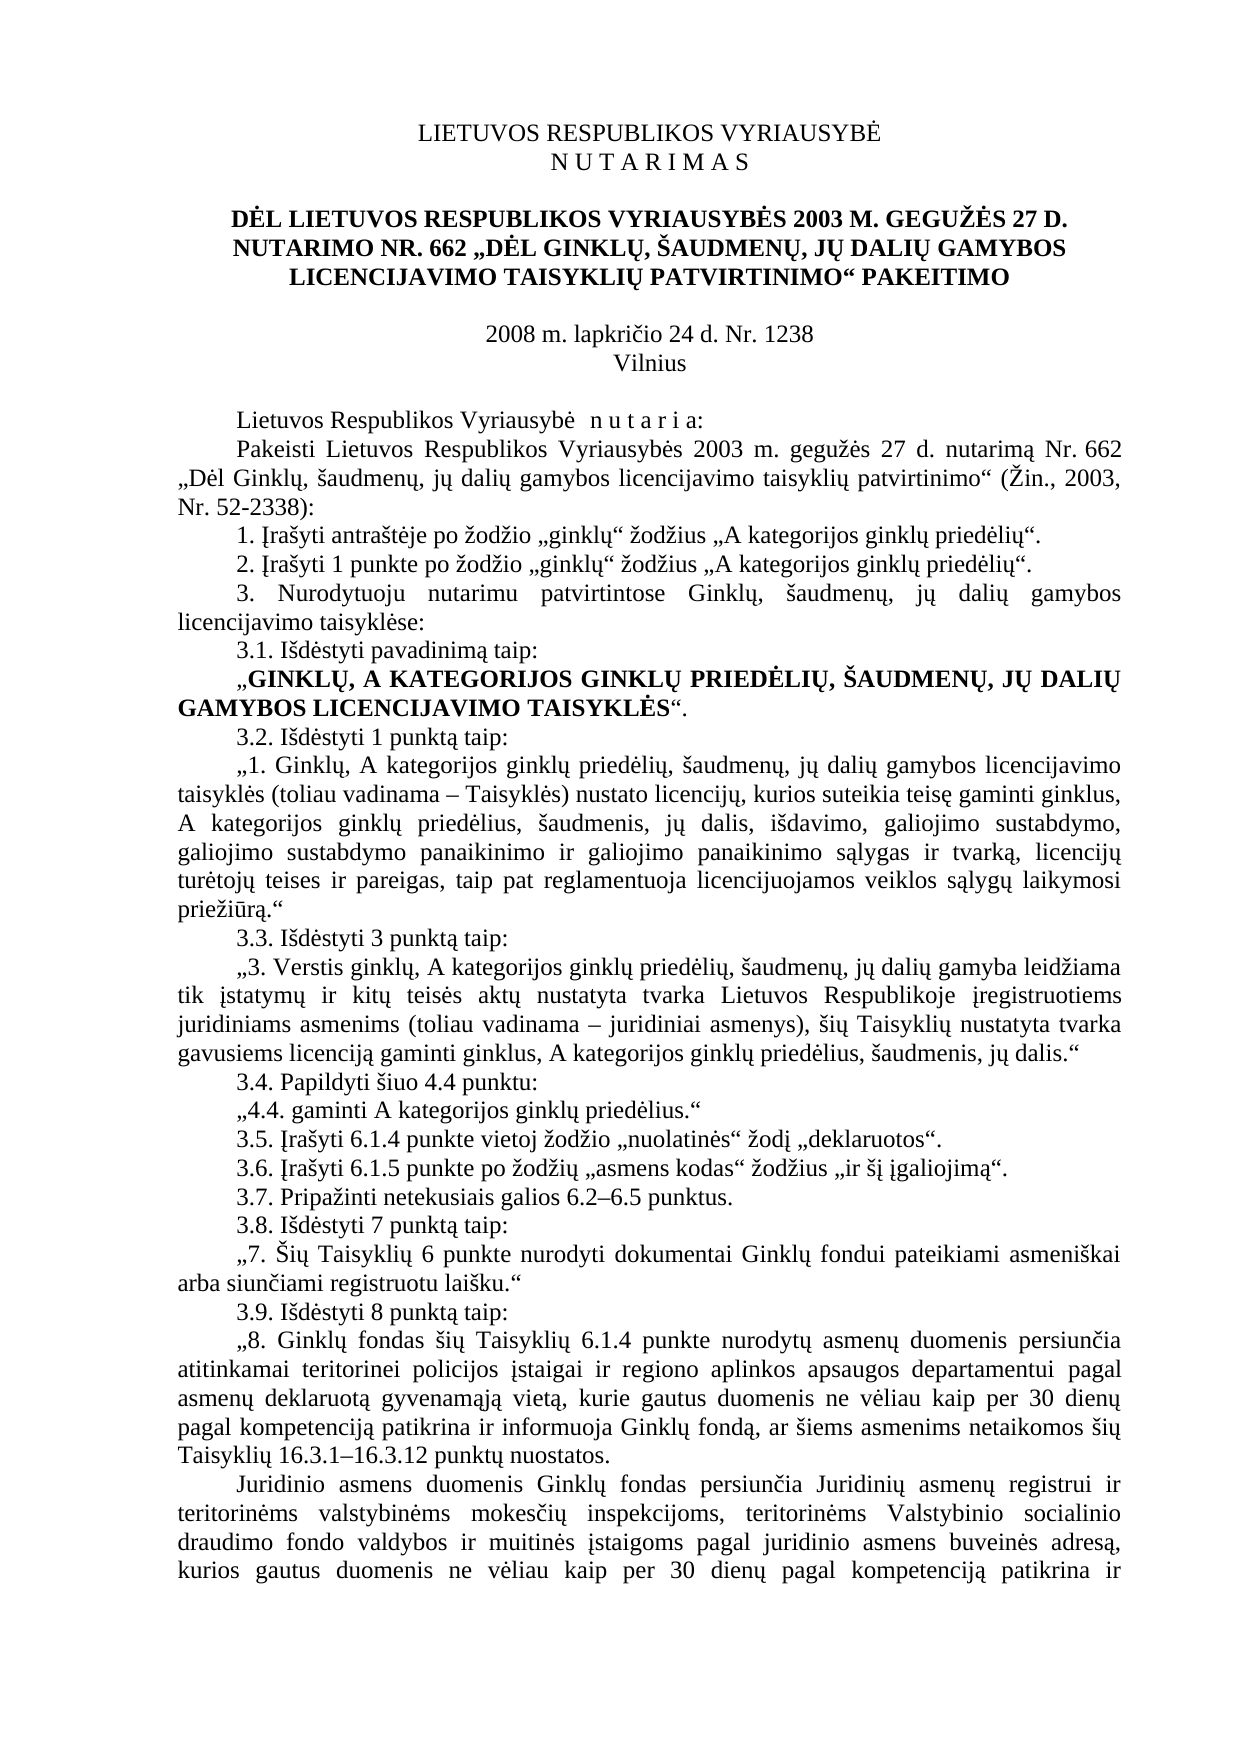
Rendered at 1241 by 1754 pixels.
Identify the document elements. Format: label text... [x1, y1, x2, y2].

text „8. Ginklų fondas šių Taisyklių 6.1.4 punkte nurodytų asmenų duomenis persiunčia atitinkamai teritorinei policijos įstaigai ir regiono aplinkos apsaugos departamentui pagal asmenų deklaruotą gyvenamąją vietą, kurie gautus duomenis ne vėliau kaip per 30 dienų pagal kompetenciją patikrina ir informuoja Ginklų fondą, ar šiems asmenims netaikomos šių Taisyklių 16.3.1–16.3.12 punktų nuostatos. [177, 1326, 1122, 1469]
text „7. Šių Taisyklių 6 punkte nurodyti dokumentai Ginklų fondui pateikiami asmeniškai arba siunčiami registruotu laišku.“ [177, 1239, 1122, 1297]
text NUTARIMAS [177, 147, 1122, 176]
text 3.7. Pripažinti netekusiais galios 6.2–6.5 punktus. [177, 1182, 1122, 1211]
text 3. Nurodytuoju nutarimu patvirtintose Ginklų, šaudmenų, jų dalių gamybos licencijavimo taisyklėse: [177, 578, 1122, 636]
text 3.9. Išdėstyti 8 punktą taip: [177, 1297, 1122, 1326]
text 2008 m. lapkričio 24 d. Nr. 1238 [177, 319, 1122, 348]
text DĖL LIETUVOS RESPUBLIKOS VYRIAUSYBĖS 2003 m. gegužės 27 d. NUTARIMO Nr. 662 „DĖL GINKLŲ, ŠAUDMENŲ, JŲ DALIŲ GAMYBOS LICENCIJAVIMO TAISYKLIŲ PATVIRTINIMO“ PAKEITIMO [177, 204, 1122, 291]
text 1. Įrašyti antraštėje po žodžio „ginklų“ žodžius „A kategorijos ginklų priedėlių“. [177, 521, 1122, 549]
text Lietuvos Respublikos Vyriausybė [177, 118, 1122, 147]
text Lietuvos Respublikos Vyriausybė nutaria: [177, 406, 1122, 434]
text 3.8. Išdėstyti 7 punktą taip: [177, 1211, 1122, 1239]
text 3.2. Išdėstyti 1 punktą taip: [177, 722, 1122, 751]
text Vilnius [177, 348, 1122, 377]
text Pakeisti Lietuvos Respublikos Vyriausybės 2003 m. gegužės 27 d. nutarimą Nr. 662 „Dėl Ginklų, šaudmenų, jų dalių gamybos licencijavimo taisyklių patvirtinimo“ (Žin., 2003, Nr. 52-2338): [177, 434, 1122, 521]
text 3.6. Įrašyti 6.1.5 punkte po žodžių „asmens kodas“ žodžius „ir šį įgaliojimą“. [177, 1153, 1122, 1182]
text „1. Ginklų, A kategorijos ginklų priedėlių, šaudmenų, jų dalių gamybos licencijavimo taisyklės (toliau vadinama – Taisyklės) nustato licencijų, kurios suteikia teisę gaminti ginklus, A kategorijos ginklų priedėlius, šaudmenis, jų dalis, išdavimo, galiojimo sustabdymo, galiojimo sustabdymo panaikinimo ir galiojimo panaikinimo sąlygas ir tvarką, licencijų turėtojų teises ir pareigas, taip pat reglamentuoja licencijuojamos veiklos sąlygų laikymosi priežiūrą.“ [177, 751, 1122, 923]
text 3.4. Papildyti šiuo 4.4 punktu: [177, 1067, 1122, 1096]
text „Ginklų, A kategorijos ginklų priedėlių, ŠAUDMENŲ, JŲ DALIŲ GAMYBOS licencijavimo taisyklės“. [177, 664, 1122, 722]
text 3.1. Išdėstyti pavadinimą taip: [177, 636, 1122, 664]
text Juridinio asmens duomenis Ginklų fondas persiunčia Juridinių asmenų registrui ir teritorinėms valstybinėms mokesčių inspekcijoms, teritorinėms Valstybinio socialinio draudimo fondo valdybos ir muitinės įstaigoms pagal juridinio asmens buveinės adresą, kurios gautus duomenis ne vėliau kaip per 30 dienų pagal kompetenciją patikrina ir [177, 1469, 1122, 1584]
text 3.3. Išdėstyti 3 punktą taip: [177, 923, 1122, 952]
text „3. Verstis ginklų, A kategorijos ginklų priedėlių, šaudmenų, jų dalių gamyba leidžiama tik įstatymų ir kitų teisės aktų nustatyta tvarka Lietuvos Respublikoje įregistruotiems juridiniams asmenims (toliau vadinama – juridiniai asmenys), šių Taisyklių nustatyta tvarka gavusiems licenciją gaminti ginklus, A kategorijos ginklų priedėlius, šaudmenis, jų dalis.“ [177, 952, 1122, 1067]
text 3.5. Įrašyti 6.1.4 punkte vietoj žodžio „nuolatinės“ žodį „deklaruotos“. [177, 1124, 1122, 1153]
text „4.4. gaminti A kategorijos ginklų priedėlius.“ [177, 1096, 1122, 1124]
text 2. Įrašyti 1 punkte po žodžio „ginklų“ žodžius „A kategorijos ginklų priedėlių“. [177, 549, 1122, 578]
